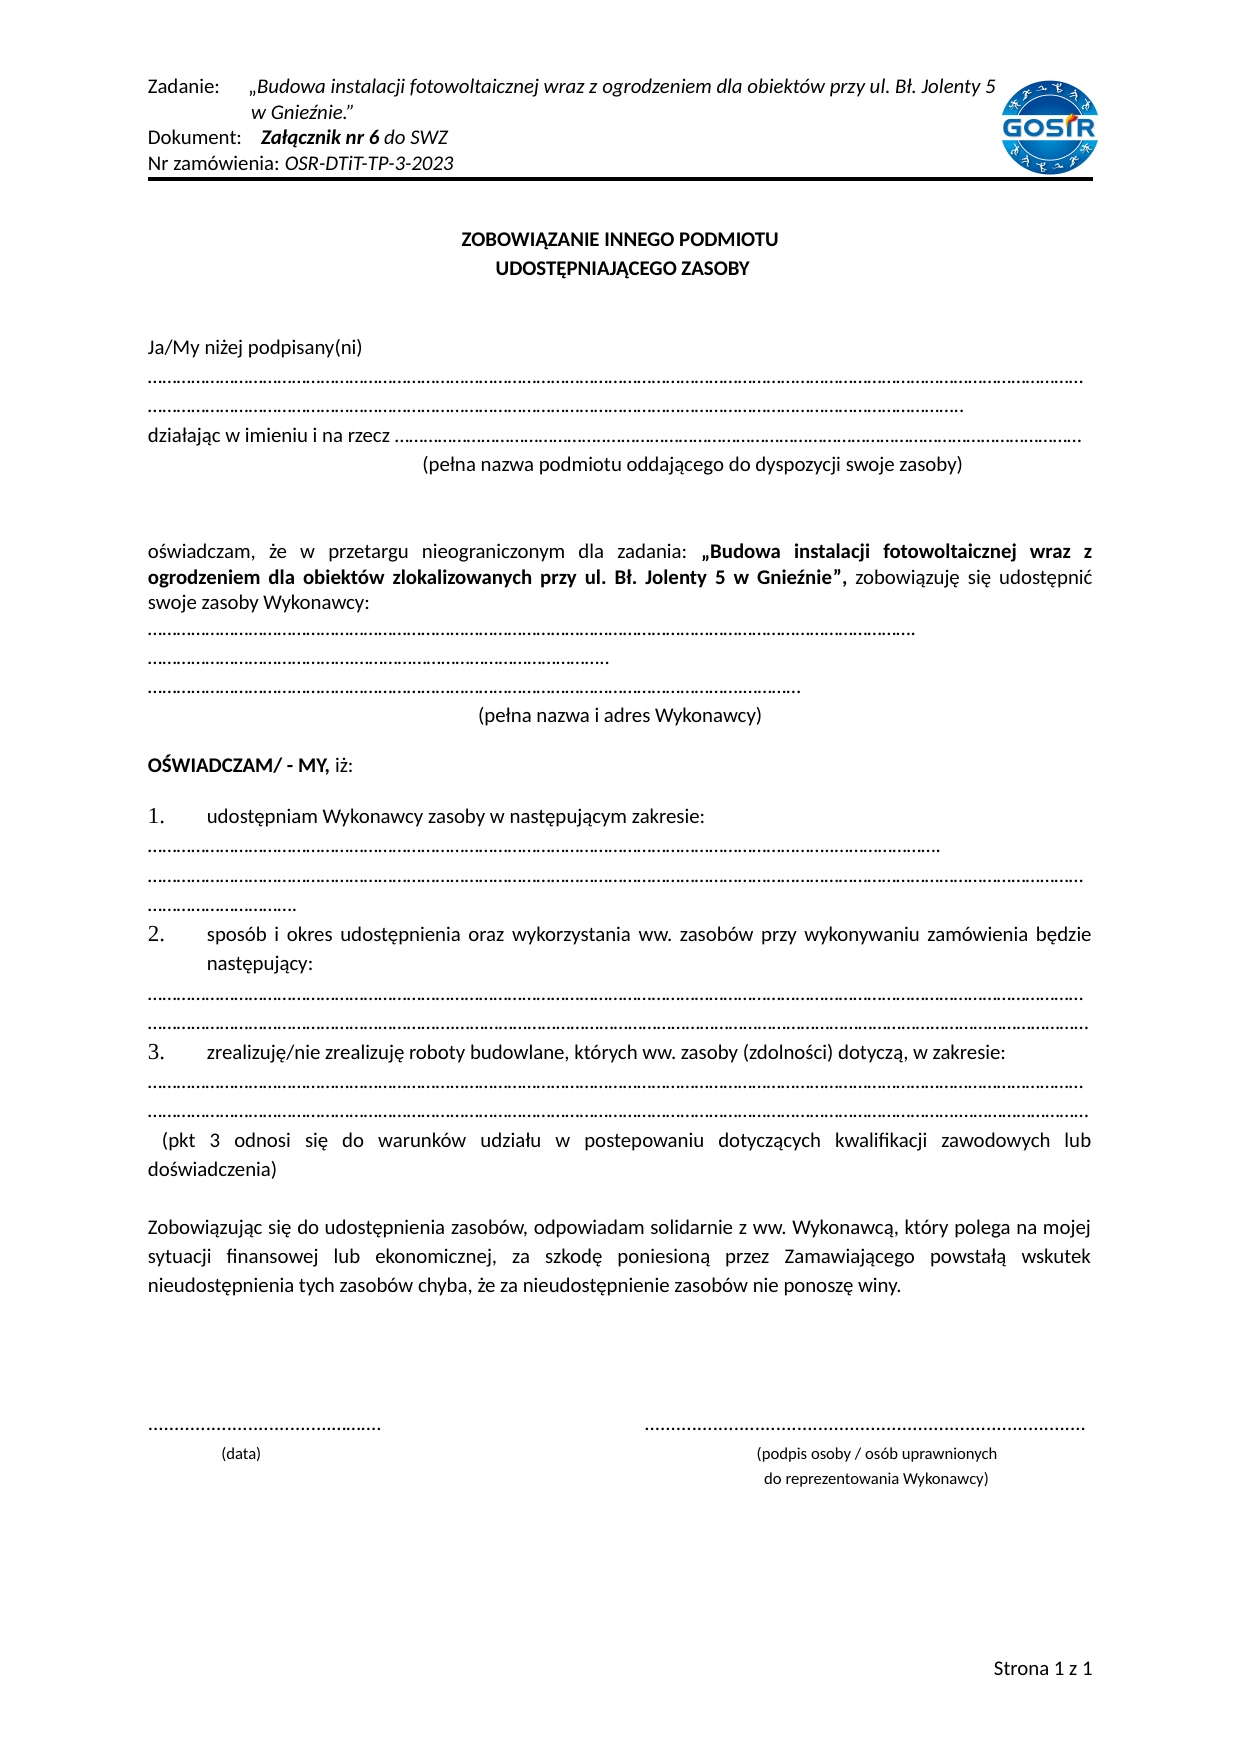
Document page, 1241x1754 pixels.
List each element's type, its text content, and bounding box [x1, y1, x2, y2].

text ……………………………………………………………………………………………………………………………..………………….………………………………………………………………………………………………………………………………………………………………………………………………………. [148, 833, 1093, 916]
text ...................................…….... .................................................................................... [148, 1410, 1093, 1436]
text do reprezentowania Wykonawcy) [148, 1468, 1093, 1489]
list zrealizuję/nie zrealizuję roboty budowlane, których ww. zasoby (zdolności) dotyczą, w zakresie: [148, 1038, 1093, 1064]
text (pełna nazwa i adres Wykonawcy) [148, 702, 1093, 728]
list (pkt 3 odnosi się do warunków udziału w postepowaniu dotyczących kwalifikacji zawodowych lub doświadczenia) [148, 1127, 1093, 1181]
list udostępniam Wykonawcy zasoby w następującym zakresie: [148, 802, 1093, 829]
text UDOSTĘPNIAJĄCEGO ZASOBY [148, 255, 1093, 281]
text (pełna nazwa podmiotu oddającego do dyspozycji swoje zasoby) [148, 451, 1093, 476]
text oświadczam, że w przetargu nieograniczonym dla zadania: „Budowa instalacji fotowoltaicznej wraz z ogrodzeniem dla obiektów zlokalizowanych przy ul. Bł. Jolenty 5 w Gnieźnie”, zobowiązuję się udostępnić swoje zasoby Wykonawcy: [148, 538, 1093, 615]
text OŚWIADCZAM/ - MY, iż: [148, 752, 1093, 778]
list sposób i okres udostępnienia oraz wykorzystania ww. zasobów przy wykonywaniu zamówienia będzie następujący: [148, 920, 1093, 976]
text działając w imieniu i na rzecz ……………………………………..……………………………………………………………………………………… [148, 422, 1093, 447]
text (data) (podpis osoby / osób uprawnionych [148, 1439, 1093, 1465]
text Zobowiązując się do udostępnienia zasobów, odpowiadam solidarnie z ww. Wykonawcą, który polega na mojej sytuacji finansowej lub ekonomicznej, za szkodę poniesioną przez Zamawiającego powstałą wskutek nieudostępnienia tych zasobów chyba, że za nieudostępnienie zasobów nie ponoszę winy. [148, 1214, 1093, 1298]
text ZOBOWIĄZANIE INNEGO PODMIOTU [148, 226, 1093, 251]
text Ja/My niżej podpisany(ni)………………………………………………………………………………………………………………………………………………………………………………………………………………………………………………………………………………………………………………………………….. [148, 334, 1093, 418]
list ………………………………………………………………………………………………………………………………………………………………………………………………………………………………………………………………………………………………………………………………….……………………… [148, 1068, 1093, 1123]
text …………………………………………………………………………………………………………………………………………….…………………………………….……………………………………………..…………………………………………………………………………………………………………….………… [148, 615, 1093, 698]
text …………………………………………………………………………………………………………………………………………………………………………………………………………………………………….…………………………………………………………………………………………………………………… [148, 980, 1093, 1034]
